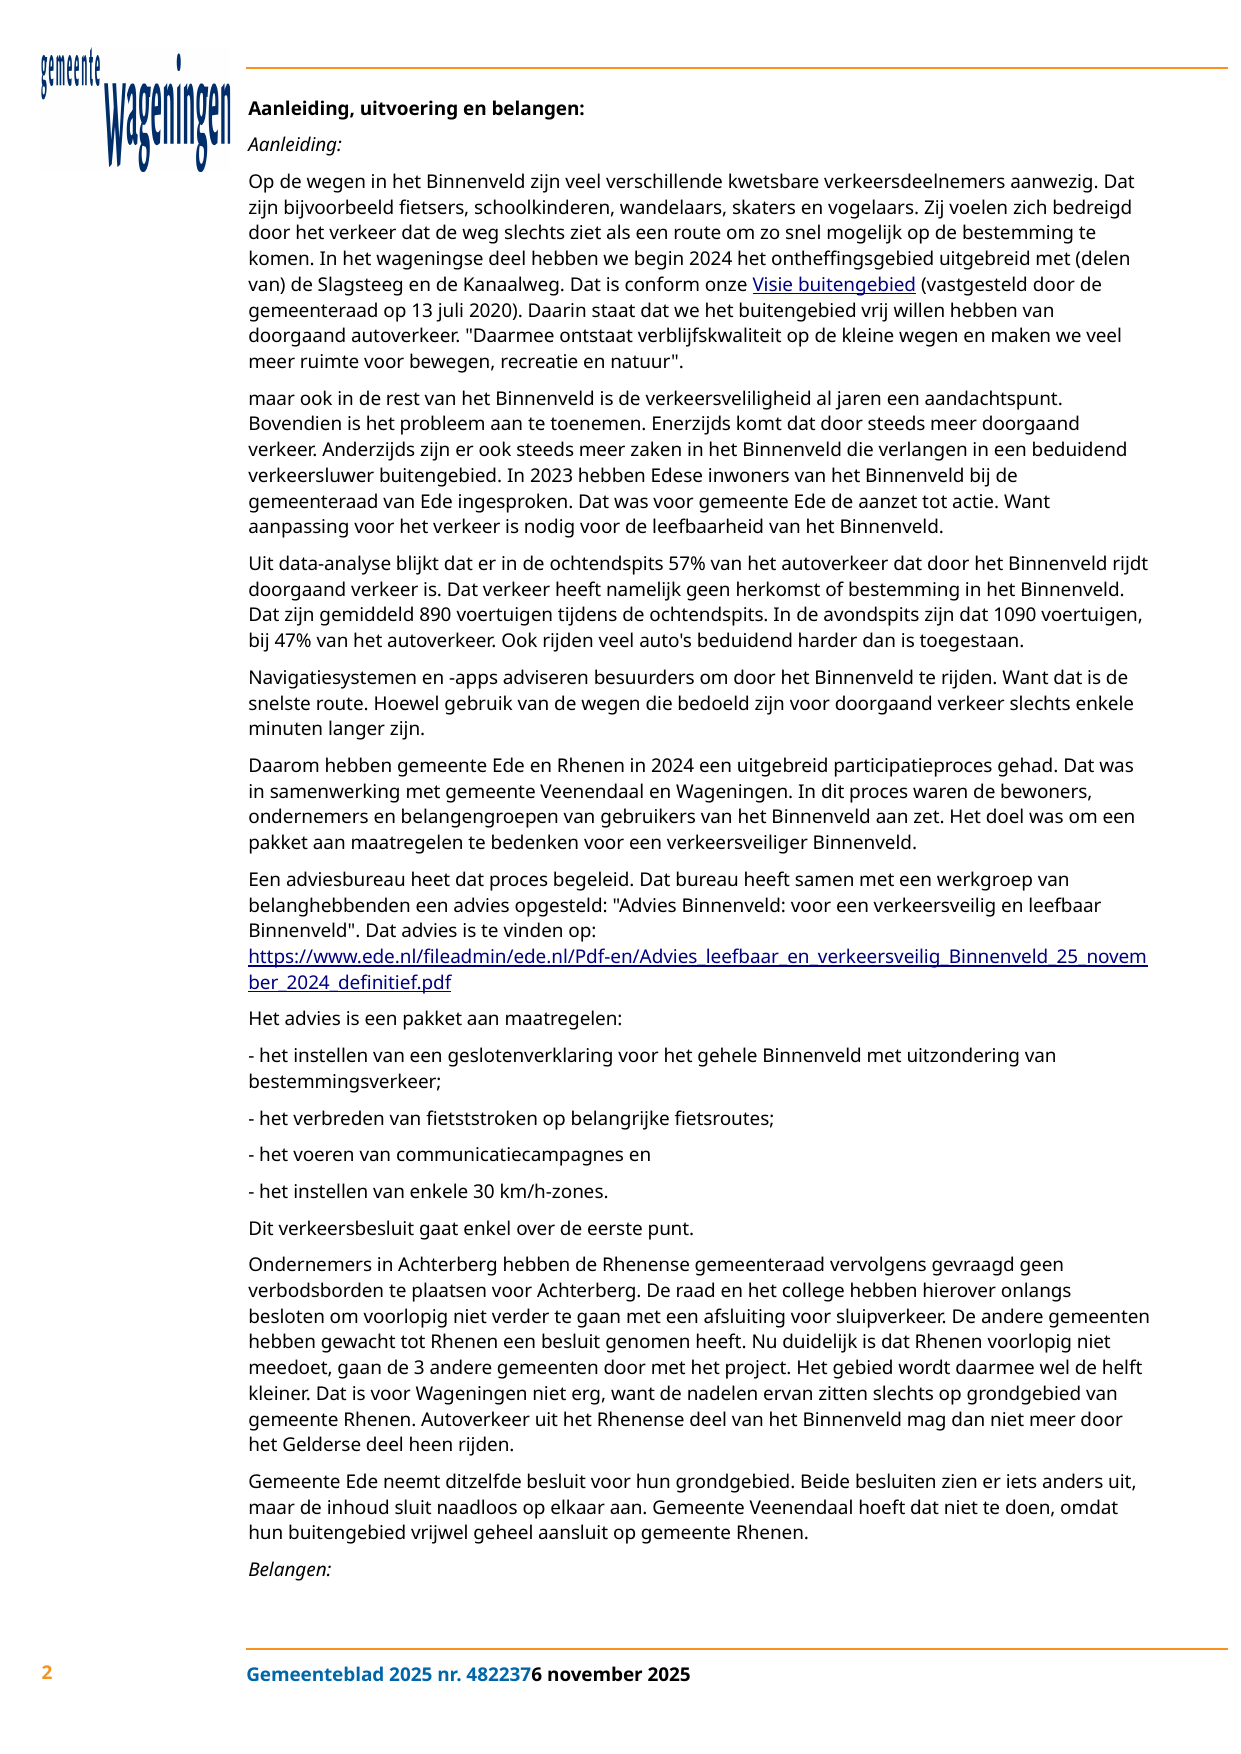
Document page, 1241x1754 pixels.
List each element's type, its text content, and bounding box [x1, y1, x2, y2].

text maar ook in de rest van het Binnenveld is de verkeersveliligheid al jaren een aandachtspunt. Bovendien is het probleem aan te toenemen. Enerzijds komt dat door steeds meer doorgaand verkeer. Anderzijds zijn er ook steeds meer zaken in het Binnenveld die verlangen in een beduidend verkeersluwer buitengebied. In 2023 hebben Edese inwoners van het Binnenveld bij de gemeenteraad van Ede ingesproken. Dat was voor gemeente Ede de aanzet tot actie. Want aanpassing voor het verkeer is nodig voor de leefbaarheid van het Binnenveld. [248, 385, 1152, 539]
text - het voeren van communicatiecampagnes en [248, 1141, 1152, 1167]
text Aanleiding: [248, 131, 1152, 157]
text Op de wegen in het Binnenveld zijn veel verschillende kwetsbare verkeersdeelnemers aanwezig. Dat zijn bijvoorbeeld fietsers, schoolkinderen, wandelaars, skaters en vogelaars. Zij voelen zich bedreigd door het verkeer dat de weg slechts ziet als een route om zo snel mogelijk op de bestemming te komen. In het wageningse deel hebben we begin 2024 het ontheffingsgebied uitgebreid met (delen van) de Slagsteeg en de Kanaalweg. Dat is conform onze Visie buitengebied (vastgesteld door de gemeenteraad op 13 juli 2020). Daarin staat dat we het buitengebied vrij willen hebben van doorgaand autoverkeer. "Daarmee ontstaat verblijfskwaliteit op de kleine wegen en maken we veel meer ruimte voor bewegen, recreatie en natuur". [248, 168, 1152, 374]
text Gemeente Ede neemt ditzelfde besluit voor hun grondgebied. Beide besluiten zien er iets anders uit, maar de inhoud sluit naadloos op elkaar aan. Gemeente Veenendaal hoeft dat niet te doen, omdat hun buitengebied vrijwel geheel aansluit op gemeente Rhenen. [248, 1468, 1152, 1545]
text Ondernemers in Achterberg hebben de Rhenense gemeenteraad vervolgens gevraagd geen verbodsborden te plaatsen voor Achterberg. De raad en het college hebben hierover onlangs besloten om voorlopig niet verder te gaan met een afsluiting voor sluipverkeer. De andere gemeenten hebben gewacht tot Rhenen een besluit genomen heeft. Nu duidelijk is dat Rhenen voorlopig niet meedoet, gaan de 3 andere gemeenten door met het project. Het gebied wordt daarmee wel de helft kleiner. Dat is voor Wageningen niet erg, want de nadelen ervan zitten slechts op grondgebied van gemeente Rhenen. Autoverkeer uit het Rhenense deel van het Binnenveld mag dan niet meer door het Gelderse deel heen rijden. [248, 1251, 1152, 1457]
text - het instellen van een geslotenverklaring voor het gehele Binnenveld met uitzondering van bestemmingsverkeer; [248, 1042, 1152, 1094]
text Belangen: [248, 1556, 1152, 1582]
text Het advies is een pakket aan maatregelen: [248, 1006, 1152, 1031]
text Een adviesbureau heet dat proces begeleid. Dat bureau heeft samen met een werkgroep van belanghebbenden een advies opgesteld: "Advies Binnenveld: voor een verkeersveilig en leefbaar Binnenveld". Dat advies is te vinden op: https://www.ede.nl/fileadmin/ede.nl/Pdf-en/Advies_leefbaar_en_verkeersveilig_Binnenveld_25_november_2024_definitief.pdf [248, 866, 1152, 995]
text Navigatiesystemen en -apps adviseren besuurders om door het Binnenveld te rijden. Want dat is de snelste route. Hoewel gebruik van de wegen die bedoeld zijn voor doorgaand verkeer slechts enkele minuten langer zijn. [248, 664, 1152, 741]
text Uit data-analyse blijkt dat er in de ochtendspits 57% van het autoverkeer dat door het Binnenveld rijdt doorgaand verkeer is. Dat verkeer heeft namelijk geen herkomst of bestemming in het Binnenveld. Dat zijn gemiddeld 890 voertuigen tijdens de ochtendspits. In de avondspits zijn dat 1090 voertuigen, bij 47% van het autoverkeer. Ook rijden veel auto's beduidend harder dan is toegestaan. [248, 550, 1152, 653]
text Dit verkeersbesluit gaat enkel over de eerste punt. [248, 1215, 1152, 1240]
text - het verbreden van fietststroken op belangrijke fietsroutes; [248, 1105, 1152, 1130]
picture [41, 47, 231, 172]
text Daarom hebben gemeente Ede en Rhenen in 2024 een uitgebreid participatieproces gehad. Dat was in samenwerking met gemeente Veenendaal en Wageningen. In dit proces waren de bewoners, ondernemers en belangengroepen van gebruikers van het Binnenveld aan zet. Het doel was om een pakket aan maatregelen te bedenken voor een verkeersveiliger Binnenveld. [248, 752, 1152, 855]
text - het instellen van enkele 30 km/h-zones. [248, 1178, 1152, 1204]
text Aanleiding, uitvoering en belangen: [248, 95, 1152, 121]
